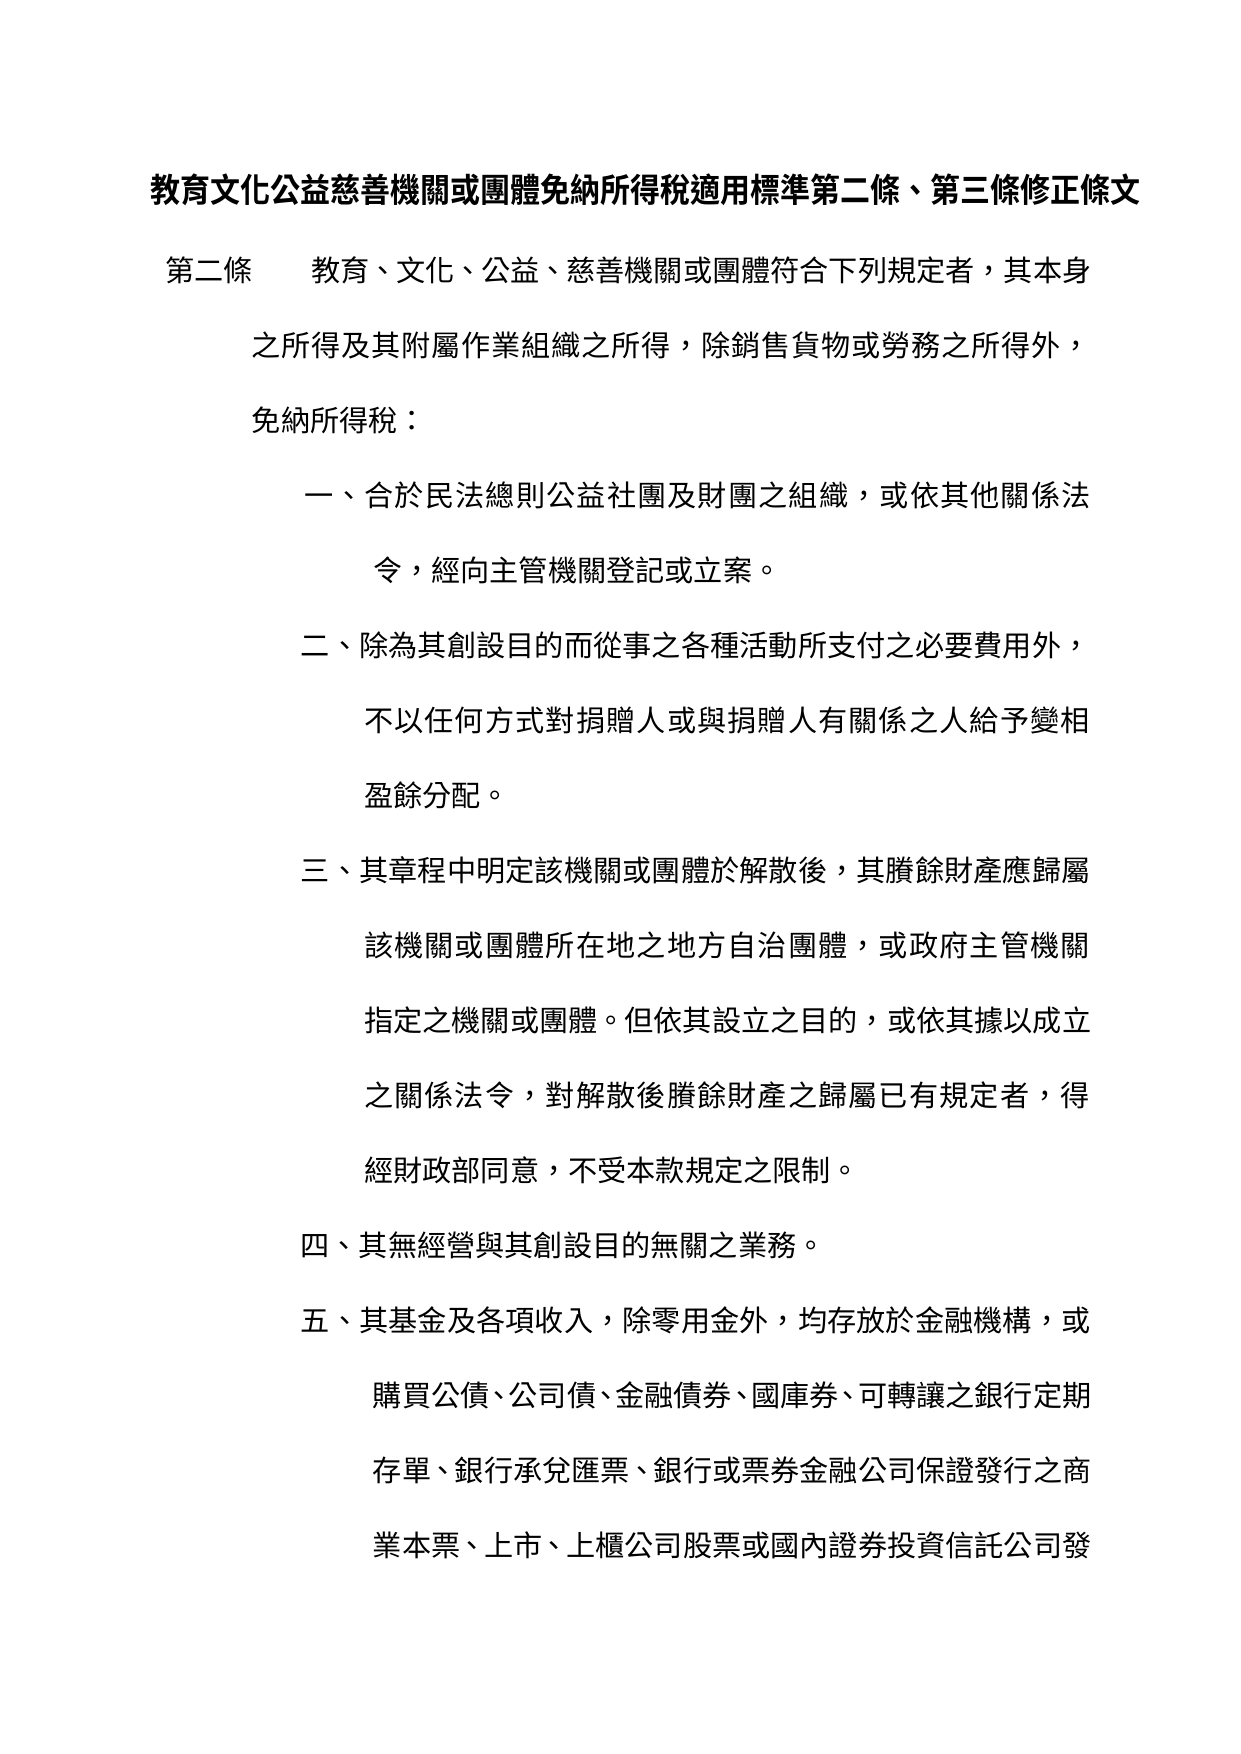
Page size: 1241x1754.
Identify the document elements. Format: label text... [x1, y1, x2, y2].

table_header 第二條 教育、文化、公益、慈善機關或團體符合下列規定者，其本身之所得及其附屬作業組織之所得，除銷售貨物或勞務之所得外，免納所得稅： 一、合於民法總則公益社團及財團之組織，或依其他關係法令，經向主管機關登記或立案。 二、除為其創設目的而從事之各種活動所支付之必要費用外，不以任何方式對捐贈人或與捐贈人有關係之人給予變相盈餘分配。 三、其章程中明定該機關或團體於解散後，其賸餘財產應歸屬該機關或團體所在地之地方自治團體，或政府主管機關指定之機關或團體。但依其設立之目的，或依其據以成立之關係法令，對解散後賸餘財產之歸屬已有規定者，得經財政部同意，不受本款規定之限制。 四、其無經營與其創設目的無關之業務。 五、其基金及各項收入，除零用金外，均存放於金融機構，或購買公債、公司債、金融債券、國庫券、可轉讓之銀行定期存單、銀行承兌匯票、銀行或票券金融公司保證發行之商業本票、上市、上櫃公司股票或國內證券投資信託公司發 [154, 231, 1102, 1581]
text 教育文化公益慈善機關或團體免納所得稅適用標準第二條、第三條修正條文 [150, 164, 1144, 212]
